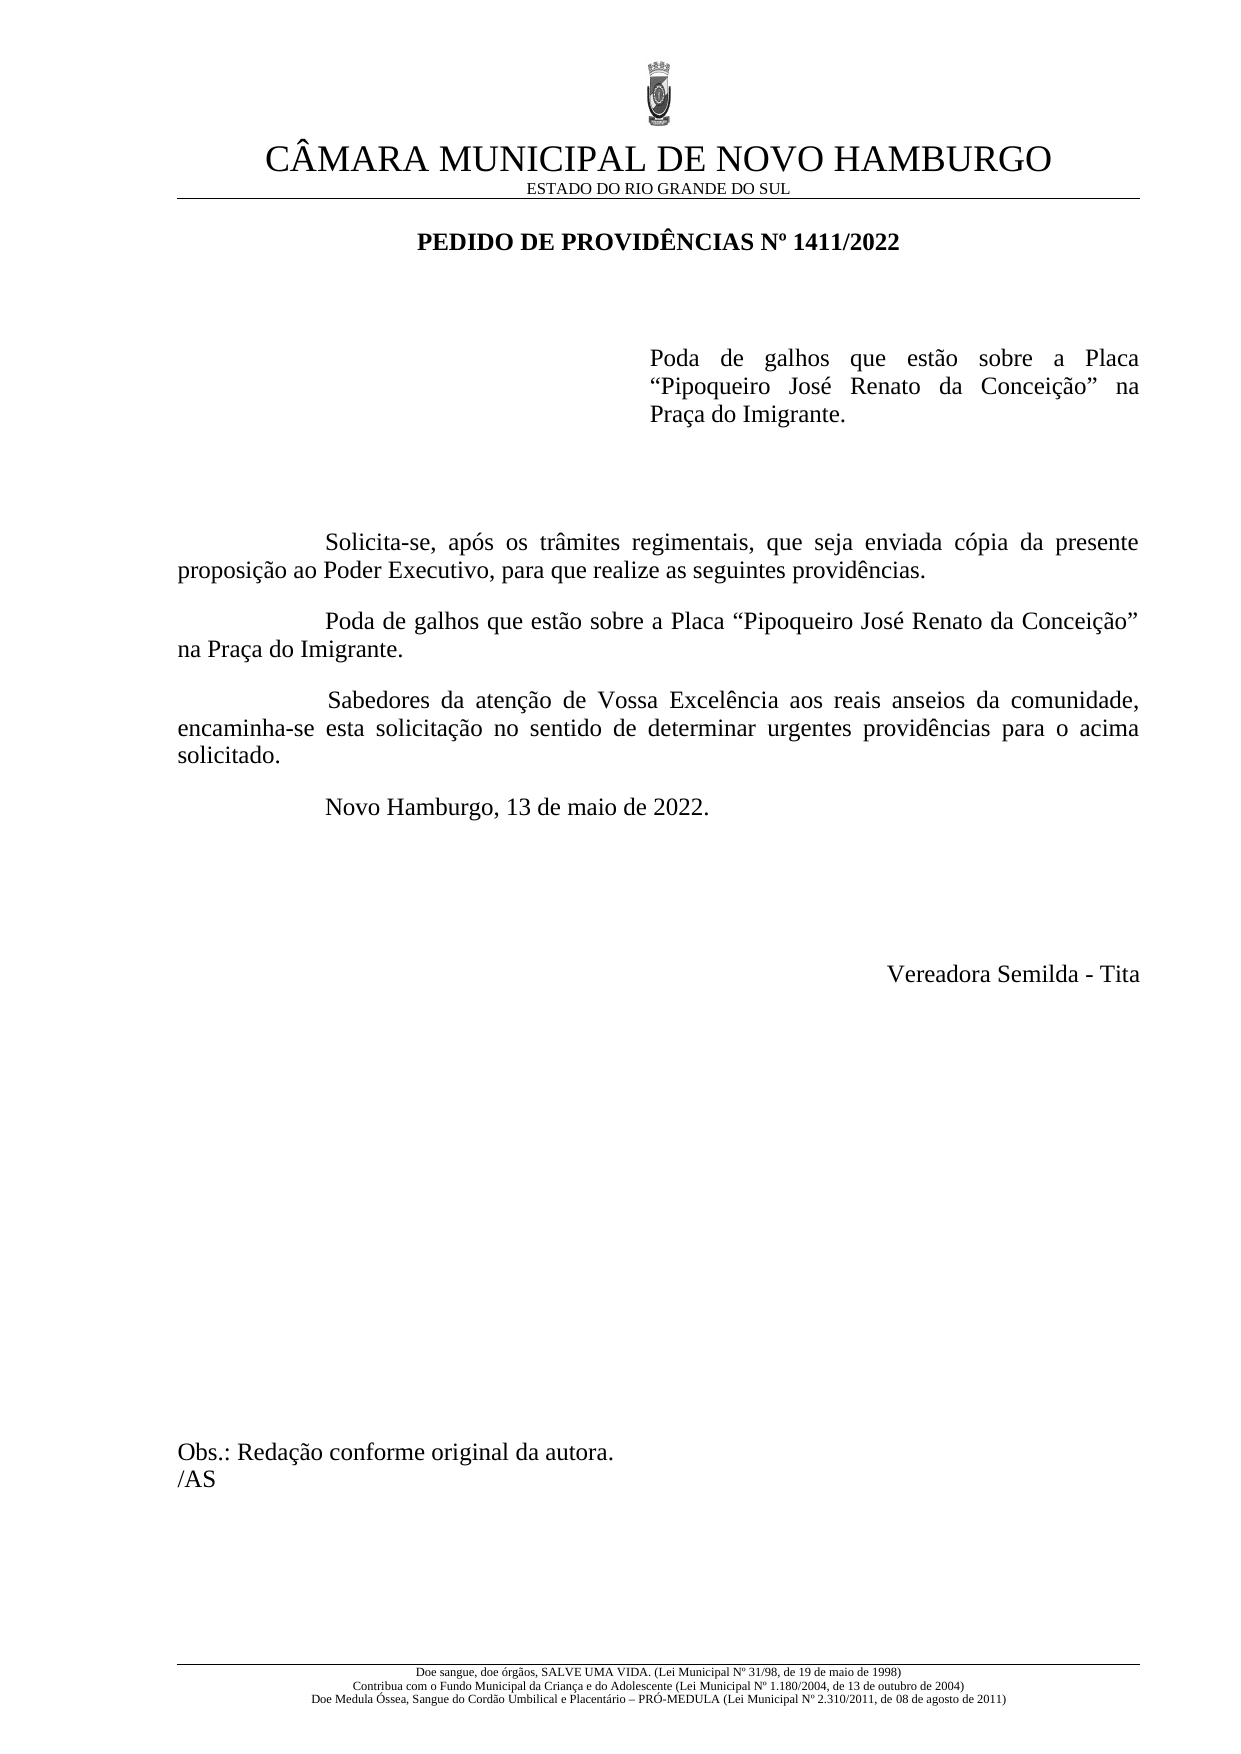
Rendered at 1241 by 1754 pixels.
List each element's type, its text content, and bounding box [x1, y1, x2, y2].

text Vereadora Semilda - Tita [177, 960, 1140, 987]
text Novo Hamburgo, 13 de maio de 2022. [177, 793, 1140, 820]
text PEDIDO DE PROVIDÊNCIAS Nº 1411/2022 [177, 228, 1140, 256]
text Poda de galhos que estão sobre a Placa “Pipoqueiro José Renato da Conceição” na Praça do Imigrante. [649, 344, 1140, 428]
text /AS [177, 1466, 1140, 1493]
text Sabedores da atenção de Vossa Excelência aos reais anseios da comunidade, encaminha-se esta solicitação no sentido de determinar urgentes providências para o acima solicitado. [177, 686, 1140, 769]
text Obs.: Redação conforme original da autora. [177, 1438, 1140, 1466]
text Poda de galhos que estão sobre a Placa “Pipoqueiro José Renato da Conceição” na Praça do Imigrante. [177, 607, 1140, 662]
text Solicita-se, após os trâmites regimentais, que seja enviada cópia da presente proposição ao Poder Executivo, para que realize as seguintes providências. [177, 528, 1140, 583]
